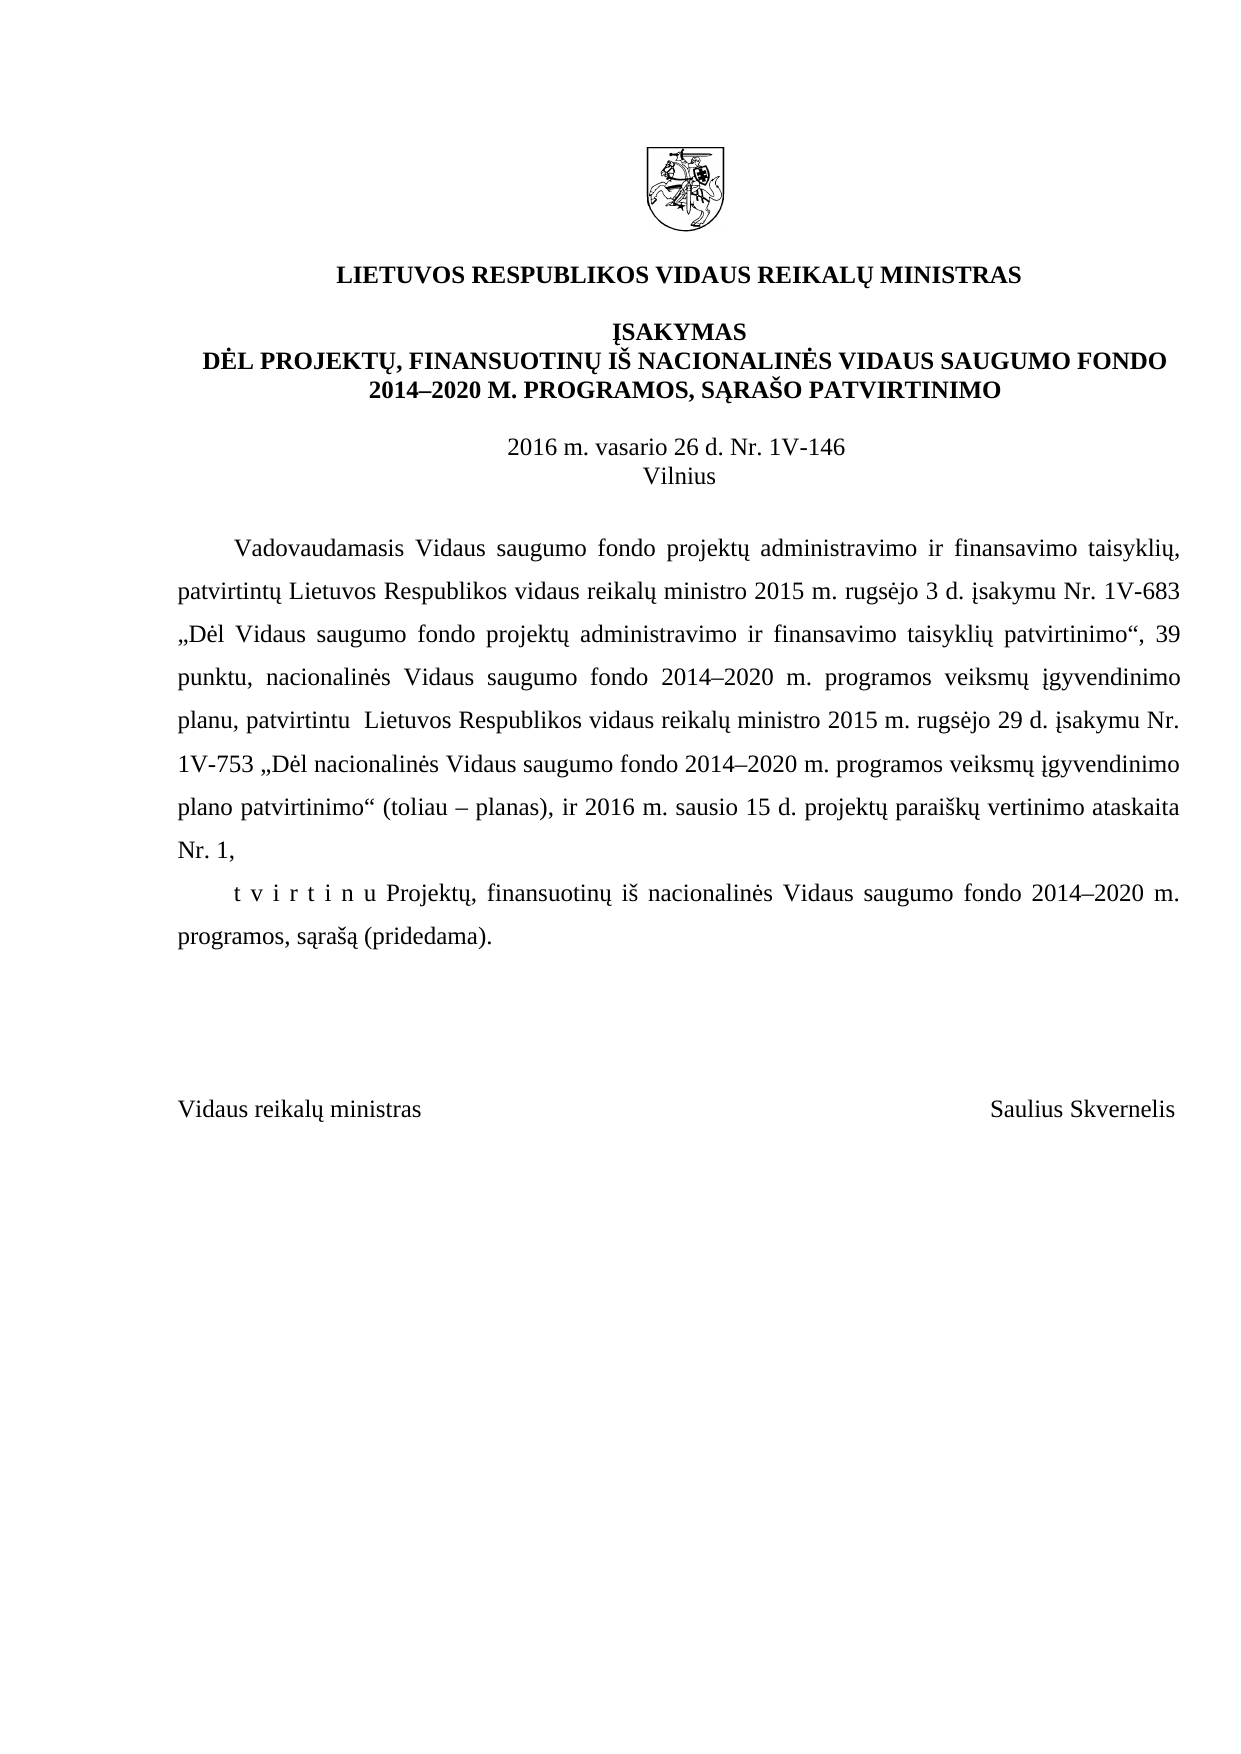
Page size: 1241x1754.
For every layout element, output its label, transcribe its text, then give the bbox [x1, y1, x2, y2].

text Vadovaudamasis Vidaus saugumo fondo projektų administravimo ir finansavimo taisyklių, patvirtintų Lietuvos Respublikos vidaus reikalų ministro 2015 m. rugsėjo 3 d. įsakymu Nr. 1V-683 „Dėl Vidaus saugumo fondo projektų administravimo ir finansavimo taisyklių patvirtinimo“, 39 punktu, nacionalinės Vidaus saugumo fondo 2014–2020 m. programos veiksmų įgyvendinimo planu, patvirtintu Lietuvos Respublikos vidaus reikalų ministro 2015 m. rugsėjo 29 d. įsakymu Nr. 1V-753 „Dėl nacionalinės Vidaus saugumo fondo 2014–2020 m. programos veiksmų įgyvendinimo plano patvirtinimo“ (toliau – planas), ir 2016 m. sausio 15 d. projektų paraiškų vertinimo ataskaita Nr. 1, [177, 533, 1181, 864]
text Vilnius [177, 461, 1181, 490]
text 2016 m. vasario 26 d. Nr. 1V-146 [177, 432, 1181, 461]
text DĖL PROJEKTŲ, FINANSUOTINŲ IŠ NACIONALINĖS VIDAUS SAUGUMO FONDO 2014–2020 M. PROGRAMOS, sąrašo patvirtinimo [189, 346, 1181, 404]
text t v i r t i n u Projektų, finansuotinų iš nacionalinės Vidaus saugumo fondo 2014–2020 m. programos, sąrašą (pridedama). [177, 878, 1181, 950]
text ĮSAKYMAS [177, 317, 1181, 346]
text LIETUVOS RESPUBLIKOS VIDAUS REIKALŲ MINISTRAS [177, 260, 1181, 289]
text Vidaus reikalų ministras Saulius Skvernelis [177, 1094, 1181, 1122]
